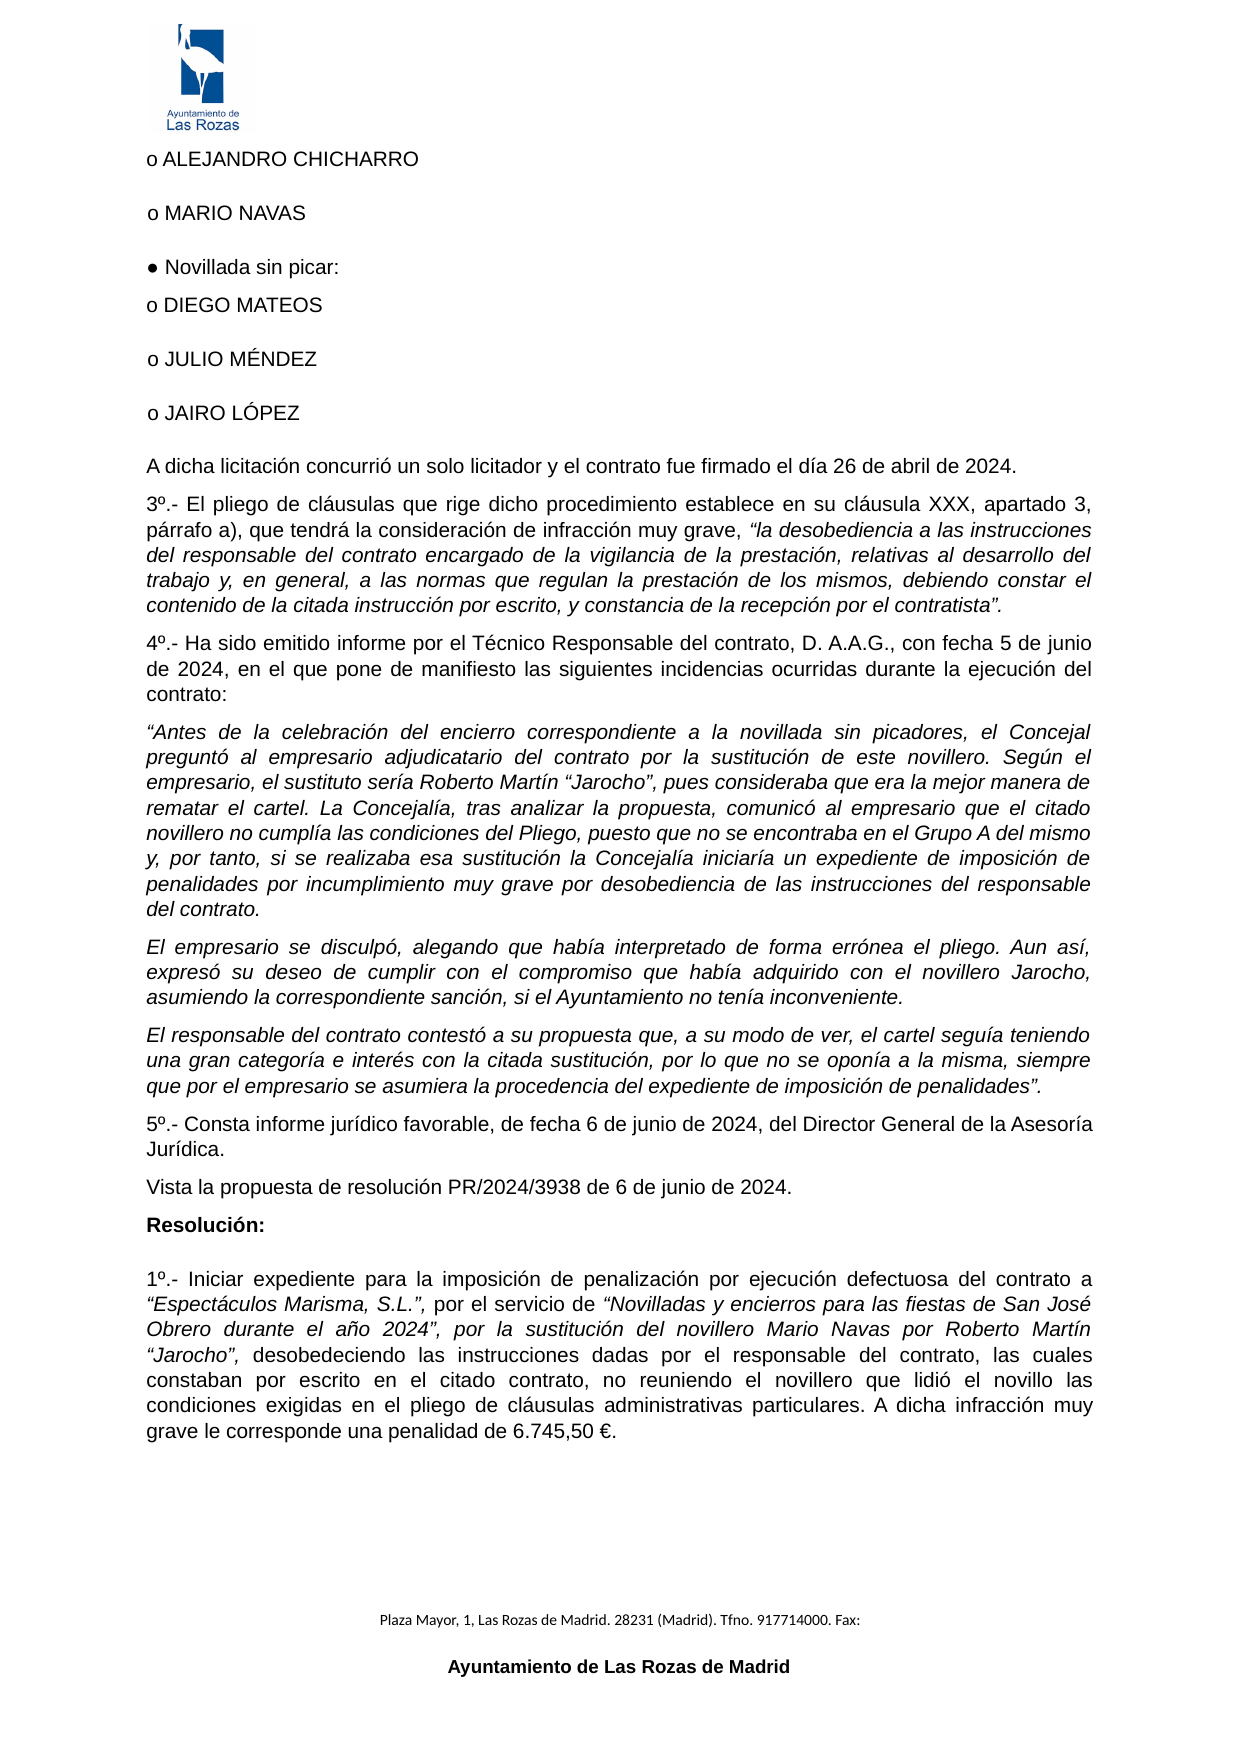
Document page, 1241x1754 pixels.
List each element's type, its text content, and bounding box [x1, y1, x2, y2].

text El empresario se disculpó, alegando que había interpretado de forma errónea el pliego. Aun así, expresó su deseo de cumplir con el compromiso que había adquirido con el novillero Jarocho, asumiendo la correspondiente sanción, si el Ayuntamiento no tenía inconveniente. [146, 934, 1094, 1009]
text 1º.- Iniciar expediente para la imposición de penalización por ejecución defectuosa del contrato a “Espectáculos Marisma, S.L.”, por el servicio de “Novilladas y encierros para las fiestas de San José Obrero durante el año 2024”, por la sustitución del novillero Mario Navas por Roberto Martín “Jarocho”, desobedeciendo las instrucciones dadas por el responsable del contrato, las cuales constaban por escrito en el citado contrato, no reuniendo el novillero que lidió el novillo las condiciones exigidas en el pliego de cláusulas administrativas particulares. A dicha infracción muy grave le corresponde una penalidad de 6.745,50 €. [146, 1267, 1094, 1442]
text Resolución: [146, 1212, 1087, 1236]
text “Antes de la celebración del encierro correspondiente a la novillada sin picadores, el Concejal preguntó al empresario adjudicatario del contrato por la sustitución de este novillero. Según el empresario, el sustituto sería Roberto Martín “Jarocho”, pues consideraba que era la mejor manera de rematar el cartel. La Concejalía, tras analizar la propuesta, comunicó al empresario que el citado novillero no cumplía las condiciones del Pliego, puesto que no se encontraba en el Grupo A del mismo y, por tanto, si se realizaba esa sustitución la Concejalía iniciaría un expediente de imposición de penalidades por incumplimiento muy grave por desobediencia de las instrucciones del responsable del contrato. [146, 719, 1094, 921]
text o ALEJANDRO CHICHARRO o MARIO NAVAS [146, 147, 424, 225]
text 4º.- Ha sido emitido informe por el Técnico Responsable del contrato, D. A.A.G., con fecha 5 de junio de 2024, en el que pone de manifiesto las siguientes incidencias ocurridas durante la ejecución del contrato: [146, 631, 1094, 706]
text El responsable del contrato contestó a su propuesta que, a su modo de ver, el cartel seguía teniendo una gran categoría e interés con la citada sustitución, por lo que no se oponía a la misma, siempre que por el empresario se asumiera la procedencia del expediente de imposición de penalidades”. [146, 1023, 1094, 1098]
text A dicha licitación concurrió un solo licitador y el contrato fue firmado el día 26 de abril de 2024. [146, 454, 1094, 478]
text ● Novillada sin picar: [146, 255, 1094, 279]
text o DIEGO MATEOS o JULIO MÉNDEZ o JAIRO LÓPEZ [146, 293, 330, 424]
text 5º.- Consta informe jurídico favorable, de fecha 6 de junio de 2024, del Director General de la Asesoría Jurídica. [146, 1111, 1094, 1161]
text Vista la propuesta de resolución PR/2024/3938 de 6 de junio de 2024. [146, 1174, 1094, 1198]
text 3º.- El pliego de cláusulas que rige dicho procedimiento establece en su cláusula XXX, apartado 3, párrafo a), que tendrá la consideración de infracción muy grave, “la desobediencia a las instrucciones del responsable del contrato encargado de la vigilancia de la prestación, relativas al desarrollo del trabajo y, en general, a las normas que regulan la prestación de los mismos, debiendo constar el contenido de la citada instrucción por escrito, y constancia de la recepción por el contratista”. [146, 492, 1094, 617]
